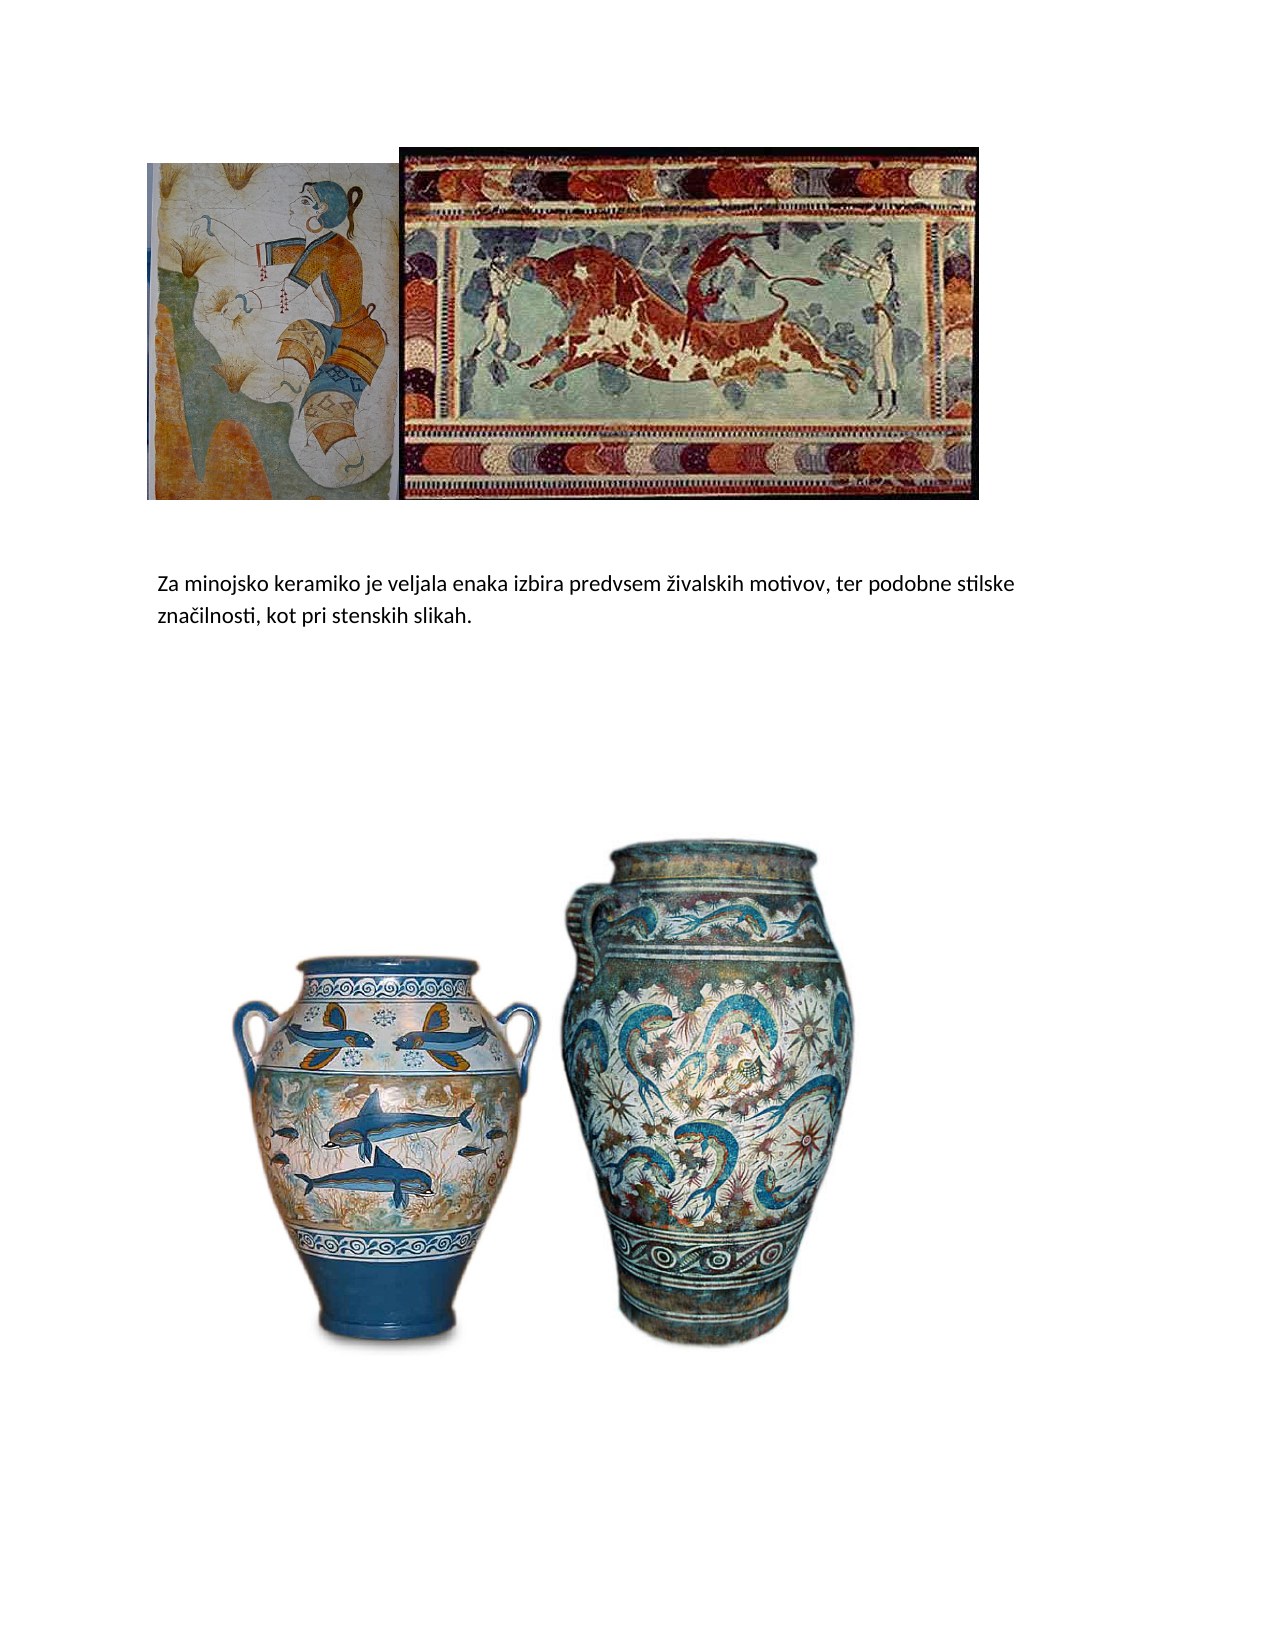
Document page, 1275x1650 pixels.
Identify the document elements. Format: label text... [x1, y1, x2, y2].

picture [147, 147, 979, 500]
picture [222, 832, 861, 1356]
text Za minojsko keramiko je veljala enaka izbira predvsem živalskih motivov, ter podobne stilske značilnosti, kot pri stenskih slikah. [157, 569, 1058, 629]
